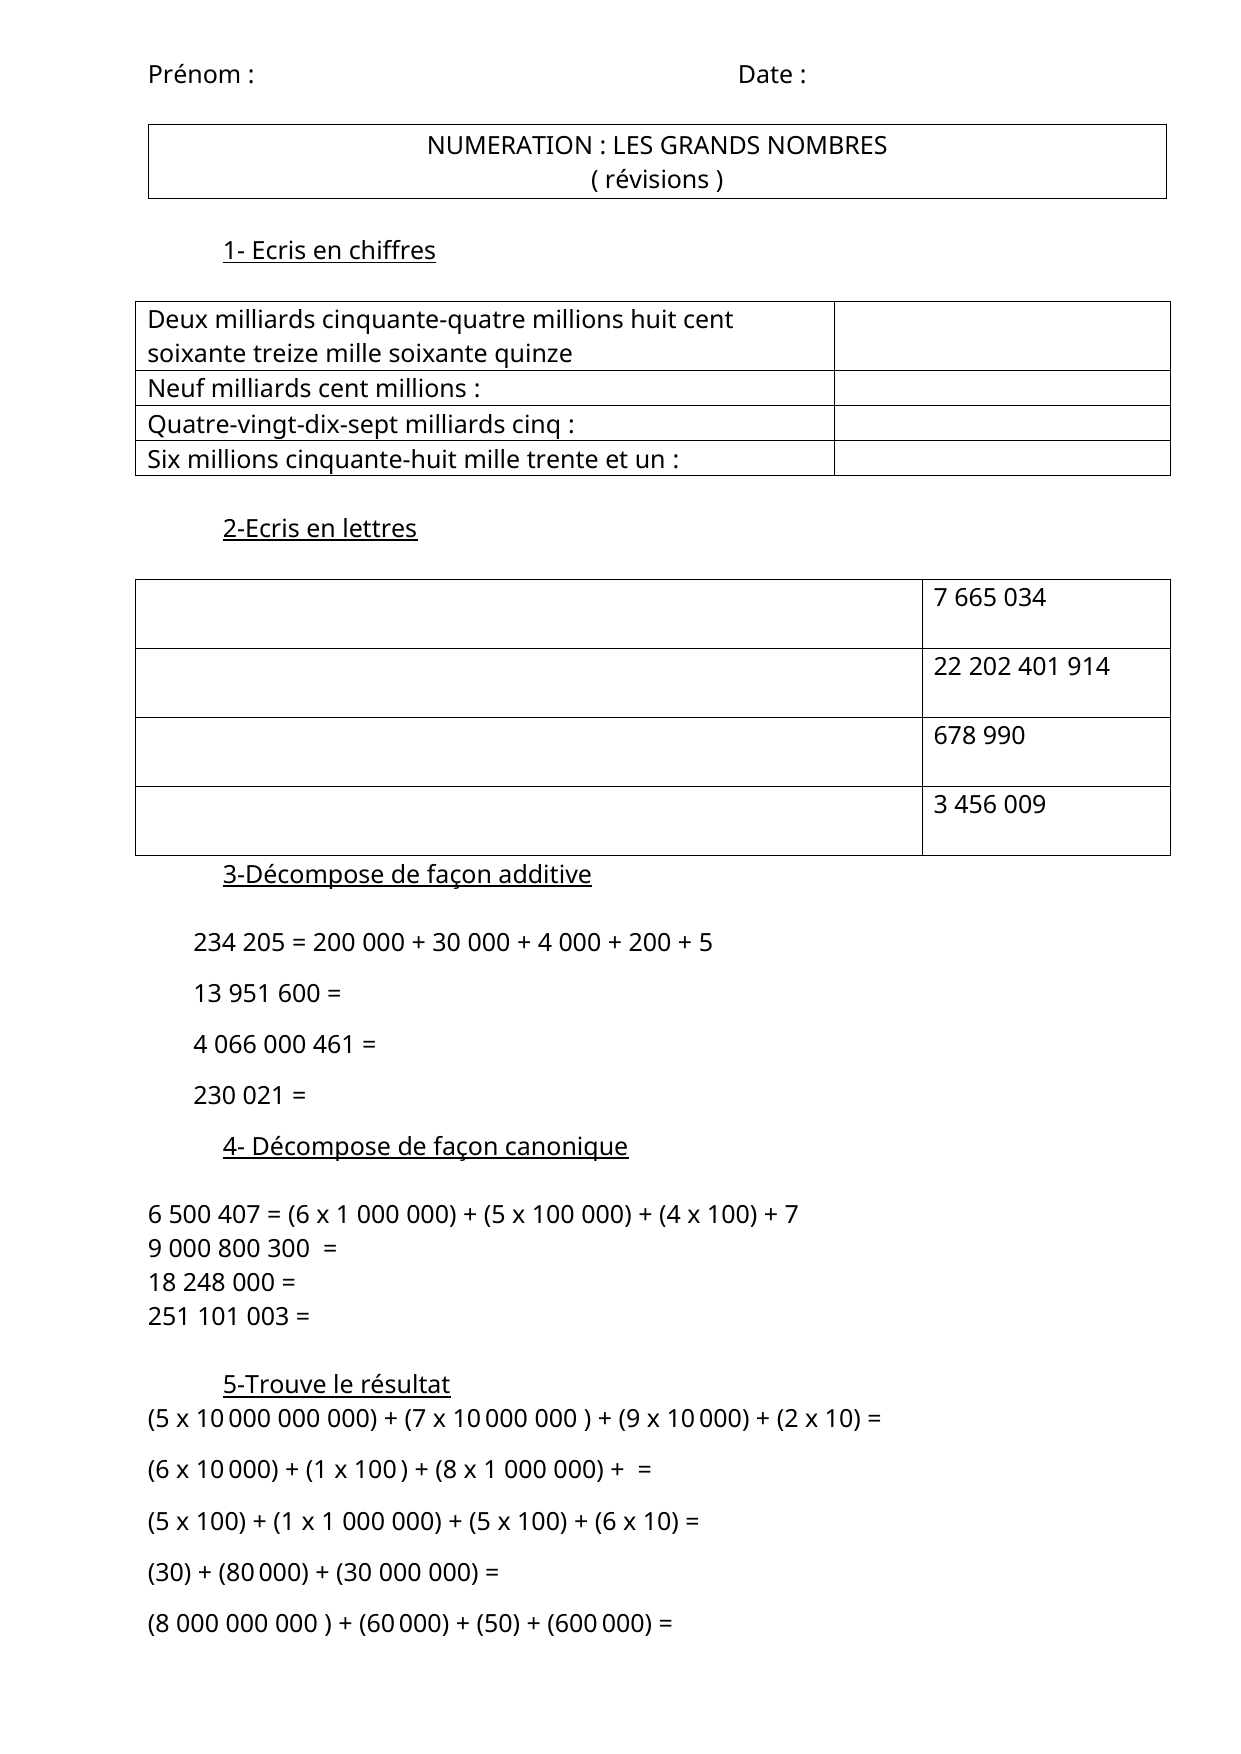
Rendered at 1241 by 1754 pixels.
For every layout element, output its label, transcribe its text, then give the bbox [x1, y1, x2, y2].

text 6 500 407 = (6 x 1 000 000) + (5 x 100 000) + (4 x 100) + 7 [148, 1197, 1167, 1231]
list 2-Ecris en lettres [185, 511, 1167, 544]
text (5 x 100) + (1 x 1 000 000) + (5 x 100) + (6 x 10) = [148, 1503, 1167, 1537]
table_header [136, 580, 922, 648]
table_cell [136, 718, 922, 786]
table_cell Neuf milliards cent millions : [136, 371, 834, 405]
text (6 x 10 000) + (1 x 100 ) + (8 x 1 000 000) + = [148, 1452, 1167, 1486]
table_cell [136, 787, 922, 855]
table_cell [835, 406, 1170, 440]
table_cell Six millions cinquante-huit mille trente et un : [136, 441, 834, 475]
table_header Deux milliards cinquante-quatre millions huit cent soixante treize mille soixante quinze [136, 302, 834, 370]
text 9 000 800 300 = [148, 1231, 1167, 1265]
text 13 951 600 = [193, 976, 1167, 1009]
table_header [835, 302, 1170, 370]
table_cell Quatre-vingt-dix-sept milliards cinq : [136, 406, 834, 440]
text 230 021 = [193, 1078, 1167, 1112]
table_cell 3 456 009 [923, 787, 1170, 855]
text 234 205 = 200 000 + 30 000 + 4 000 + 200 + 5 [193, 924, 1167, 958]
table_cell [835, 371, 1170, 405]
text (5 x 10 000 000 000) + (7 x 10 000 000 ) + (9 x 10 000) + (2 x 10) = [148, 1401, 1167, 1435]
list 5-Trouve le résultat [185, 1367, 1167, 1401]
list 1- Ecris en chiffres [185, 233, 1167, 267]
text ( révisions ) [149, 158, 1166, 198]
text 251 101 003 = [148, 1299, 1167, 1333]
table_cell [835, 441, 1170, 475]
table_cell [136, 649, 922, 717]
text 18 248 000 = [148, 1265, 1167, 1299]
text 4 066 000 461 = [193, 1027, 1167, 1061]
text NUMERATION : LES GRANDS NOMBRES [149, 125, 1166, 158]
list 3-Décompose de façon additive [185, 856, 1167, 890]
text Prénom : Date : [148, 56, 1167, 90]
list 4- Décompose de façon canonique [185, 1129, 1167, 1163]
table_header 7 665 034 [923, 580, 1170, 648]
text (8 000 000 000 ) + (60 000) + (50) + (600 000) = [148, 1605, 1167, 1639]
table_cell 22 202 401 914 [923, 649, 1170, 717]
table_cell 678 990 [923, 718, 1170, 786]
text (30) + (80 000) + (30 000 000) = [148, 1554, 1167, 1588]
